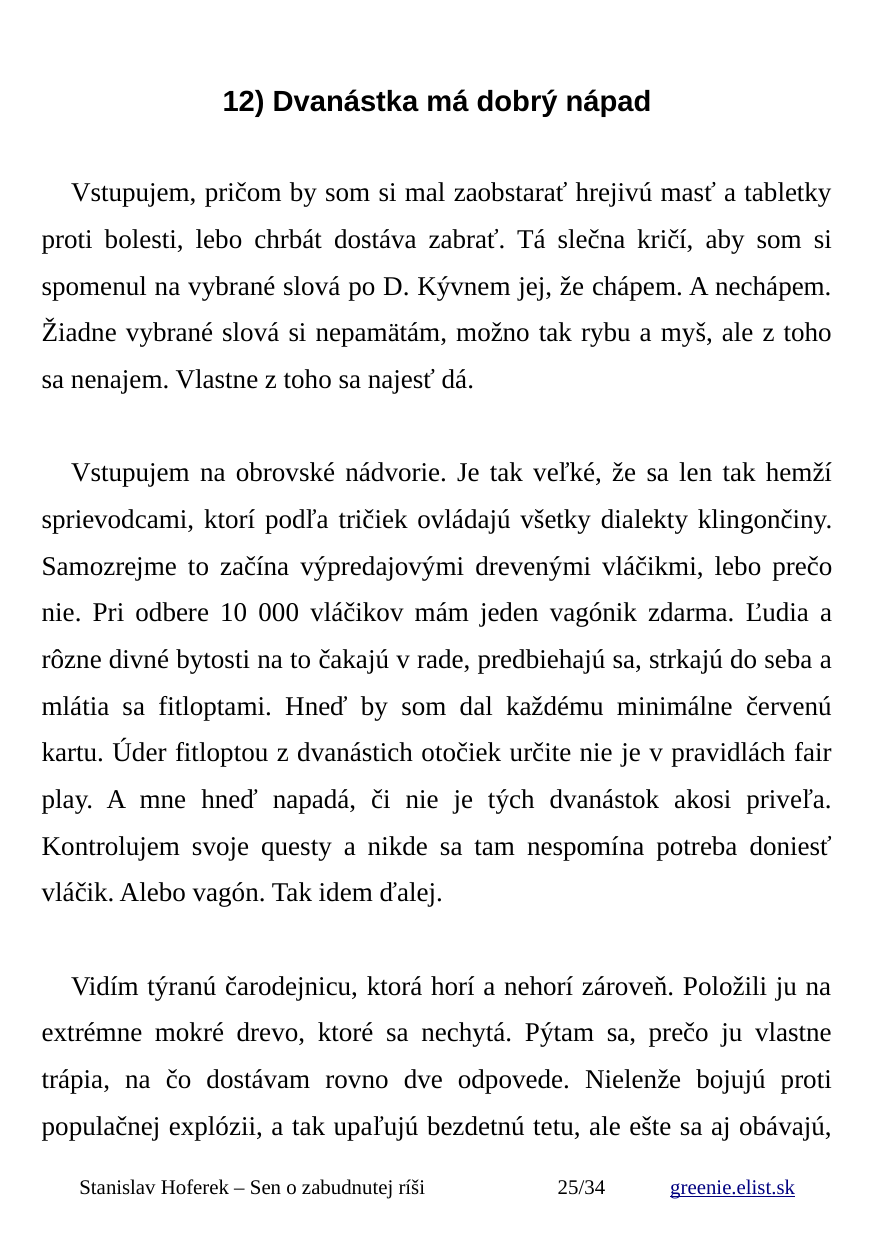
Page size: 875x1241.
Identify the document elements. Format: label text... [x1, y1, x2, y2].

text Vstupujem na obrovské nádvorie. Je tak veľké, že sa len tak hemží sprievodcami, ktorí podľa tričiek ovládajú všetky dialekty klingončiny. Samozrejme to začína výpredajovými drevenými vláčikmi, lebo prečo nie. Pri odbere 10 000 vláčikov mám jeden vagónik zdarma. Ľudia a rôzne divné bytosti na to čakajú v rade, predbiehajú sa, strkajú do seba a mlátia sa fitloptami. Hneď by som dal každému minimálne červenú kartu. Úder fitloptou z dvanástich otočiek určite nie je v pravidlách fair play. A mne hneď napadá, či nie je tých dvanástok akosi priveľa. Kontrolujem svoje questy a nikde sa tam nespomína potreba doniesť vláčik. Alebo vagón. Tak idem ďalej. [41, 456, 833, 908]
text Vstupujem, pričom by som si mal zaobstarať hrejivú masť a tabletky proti bolesti, lebo chrbát dostáva zabrať. Tá slečna kričí, aby som si spomenul na vybrané slová po D. Kývnem jej, že chápem. A nechápem. Žiadne vybrané slová si nepamätám, možno tak rybu a myš, ale z toho sa nenajem. Vlastne z toho sa najesť dá. [41, 176, 833, 394]
text Vidím týranú čarodejnicu, ktorá horí a nehorí zároveň. Položili ju na extrémne mokré drevo, ktoré sa nechytá. Pýtam sa, prečo ju vlastne trápia, na čo dostávam rovno dve odpovede. Nielenže bojujú proti populačnej explózii, a tak upaľujú bezdetnú tetu, ale ešte sa aj obávajú, [41, 970, 833, 1141]
subtitle 12) Dvanástka má dobrý nápad [41, 84, 833, 117]
